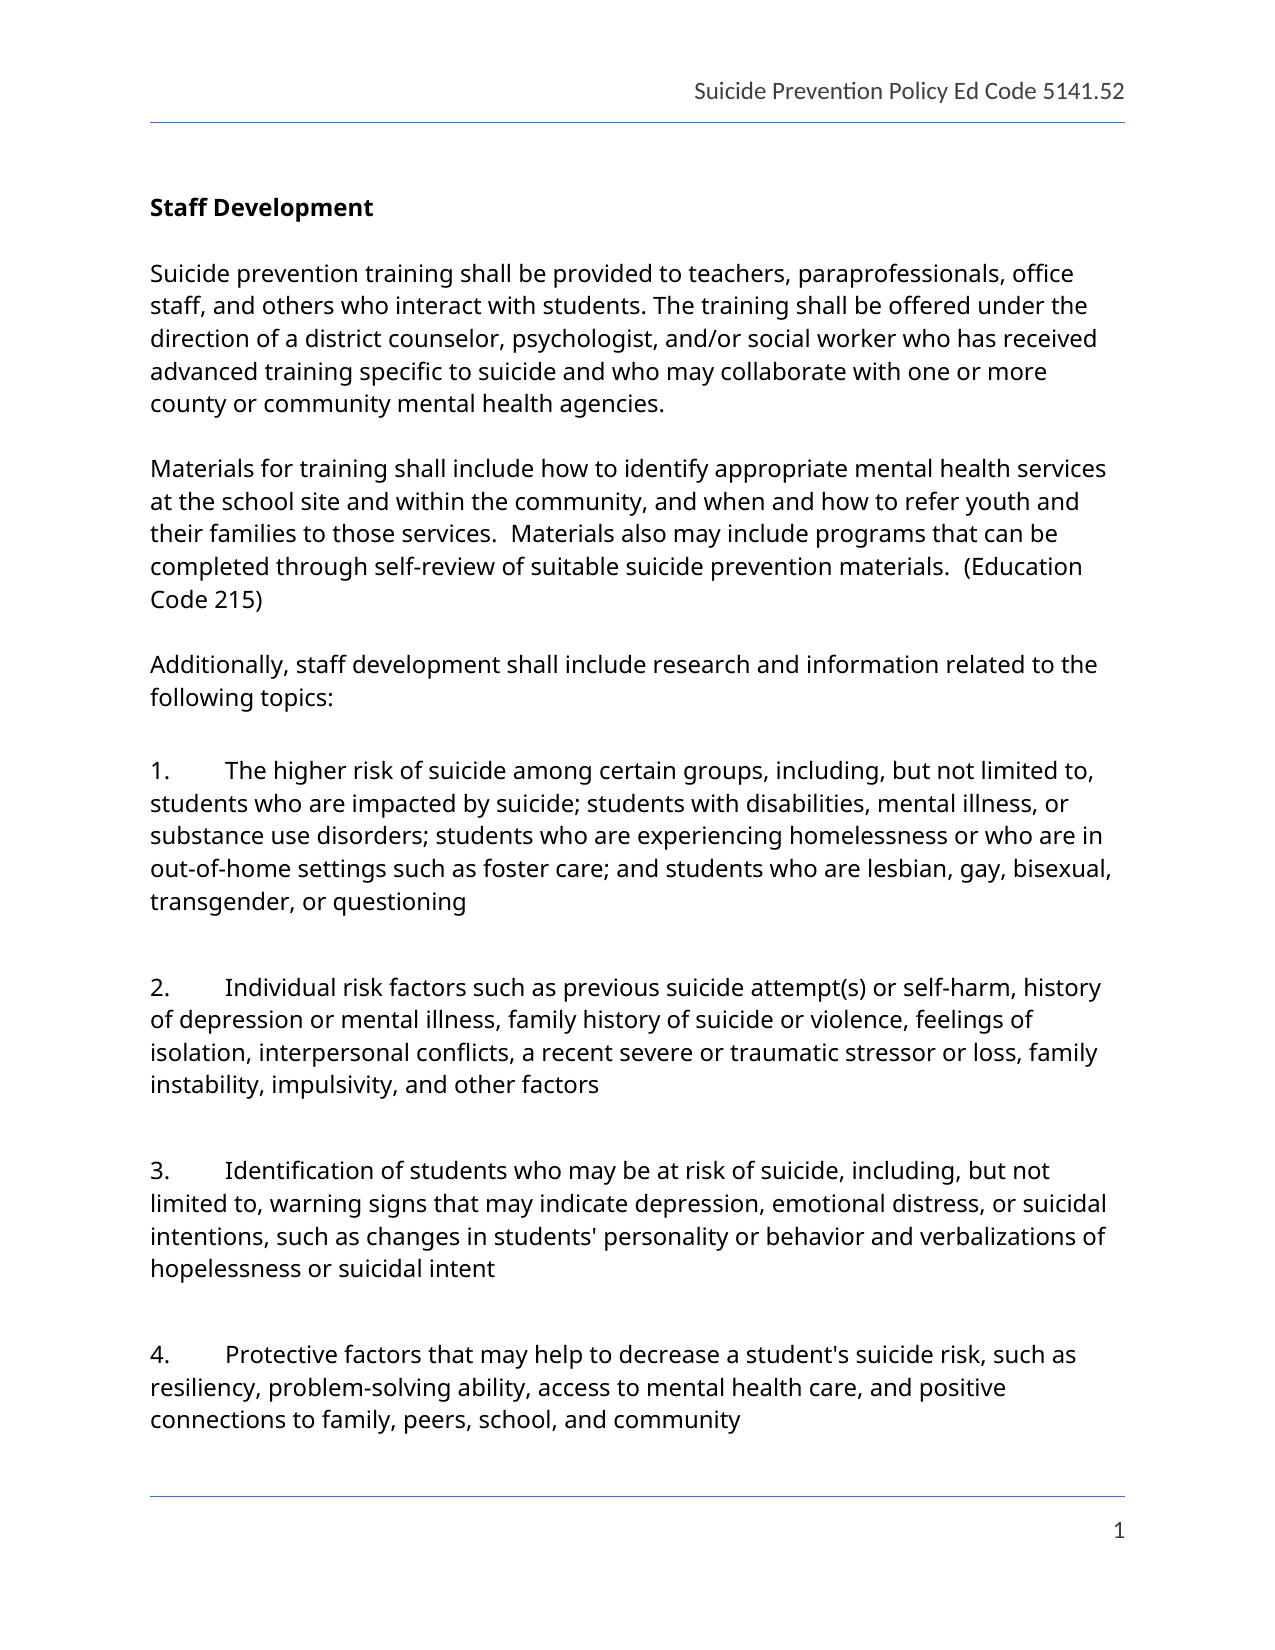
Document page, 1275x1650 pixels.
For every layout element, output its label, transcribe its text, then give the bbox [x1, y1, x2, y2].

list The higher risk of suicide among certain groups, including, but not limited to, students who are impacted by suicide; students with disabilities, mental illness, or substance use disorders; students who are experiencing homelessness or who are in out-of-home settings such as foster care; and students who are lesbian, gay, bisexual, transgender, or questioning [150, 754, 1125, 949]
list Individual risk factors such as previous suicide attempt(s) or self-harm, history of depression or mental illness, family history of suicide or violence, feelings of isolation, interpersonal conflicts, a recent severe or traumatic stressor or loss, family instability, impulsivity, and other factors [150, 970, 1125, 1133]
list Protective factors that may help to decrease a student's suicide risk, such as resiliency, problem-solving ability, access to mental health care, and positive connections to family, peers, school, and community [150, 1338, 1125, 1436]
list Identification of students who may be at risk of suicide, including, but not limited to, warning signs that may indicate depression, emotional distress, or suicidal intentions, such as changes in students' personality or behavior and verbalizations of hopelessness or suicidal intent [150, 1154, 1125, 1317]
text Staff Development Suicide prevention training shall be provided to teachers, paraprofessionals, office staff, and others who interact with students. The training shall be offered under the direction of a district counselor, psychologist, and/or social worker who has received advanced training specific to suicide and who may collaborate with one or more county or community mental health agencies. Materials for training shall include how to identify appropriate mental health services at the school site and within the community, and when and how to refer youth and their families to those services. Materials also may include programs that can be completed through self-review of suitable suicide prevention materials. (Education Code 215) Additionally, staff development shall include research and information related to the following topics: [150, 191, 1125, 743]
